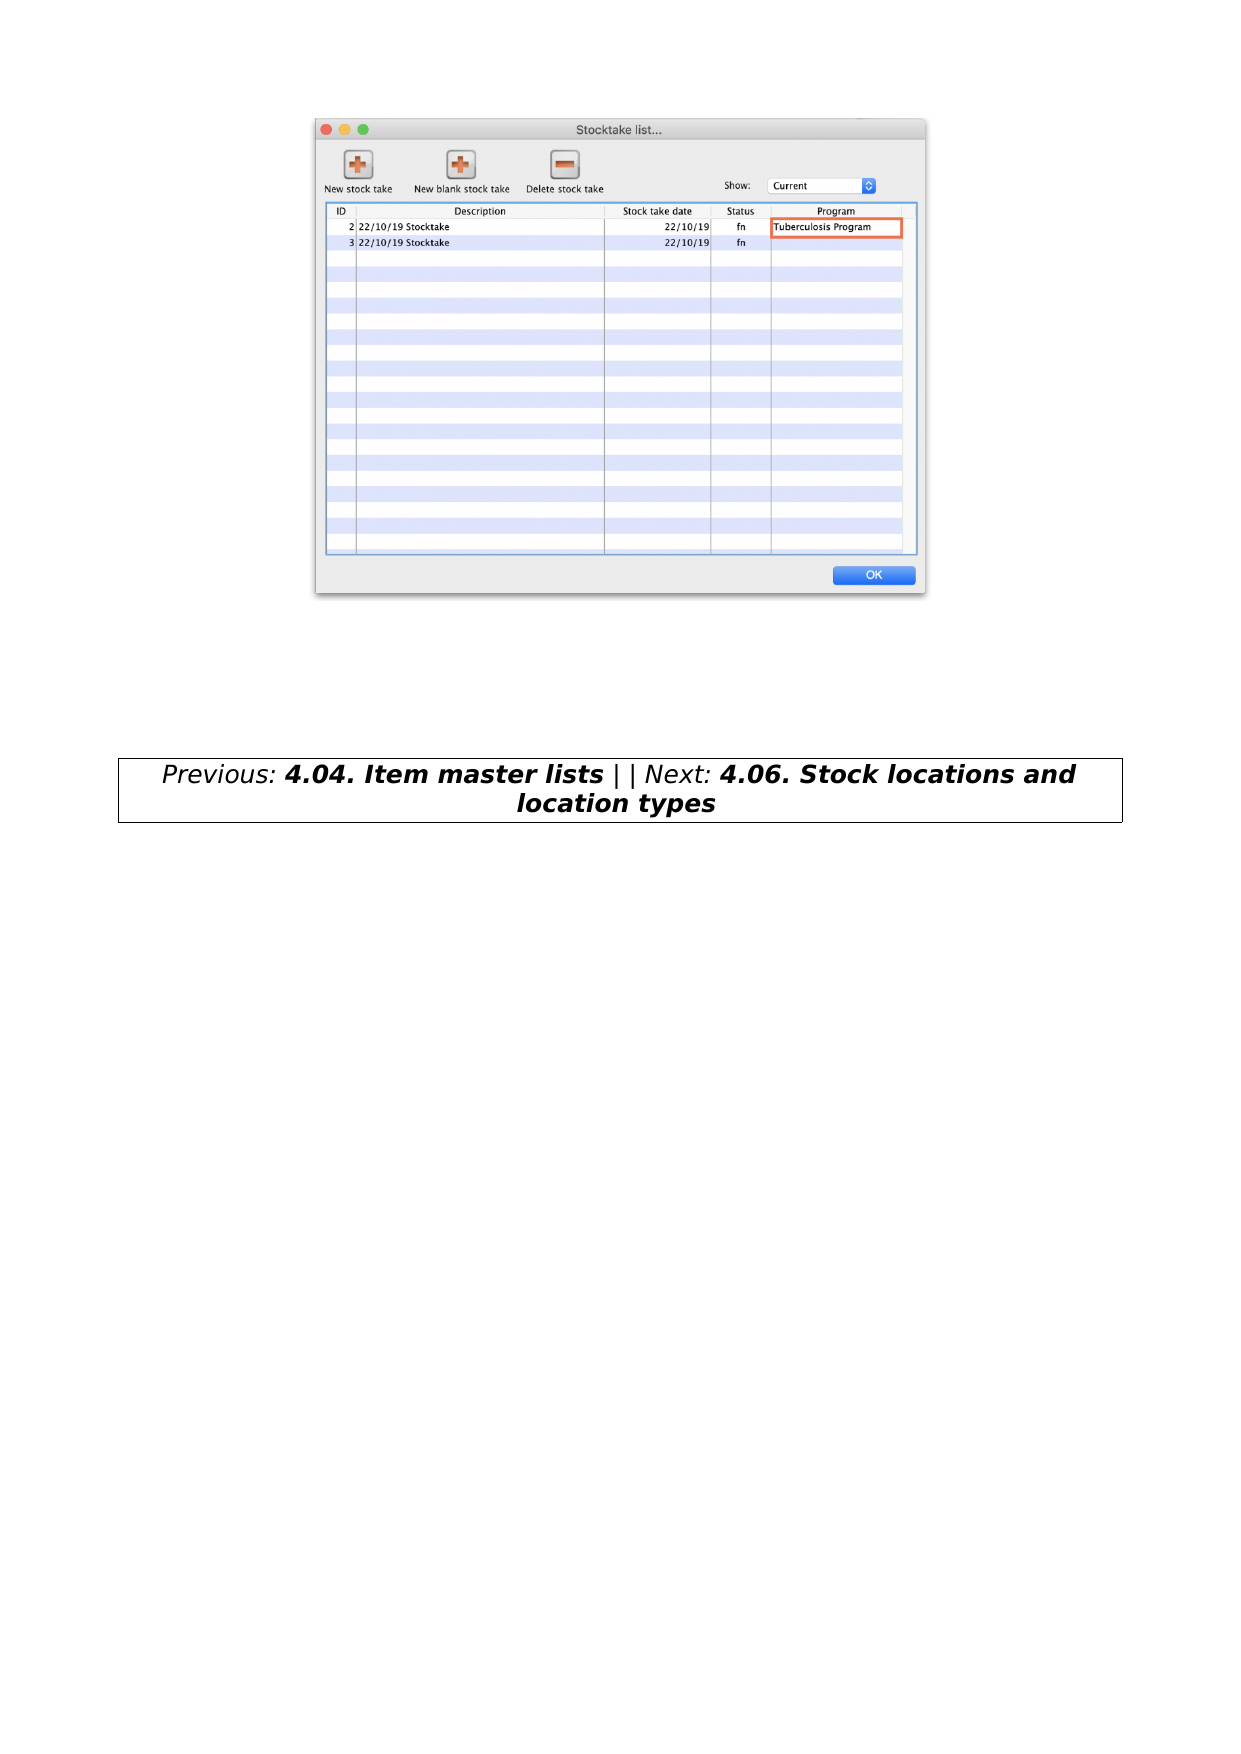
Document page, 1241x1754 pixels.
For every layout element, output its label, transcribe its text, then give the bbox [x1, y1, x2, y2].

table_header Previous: 4.04. Item master lists | | Next: 4.06. Stock locations and location types [119, 759, 1122, 822]
picture [307, 118, 933, 601]
